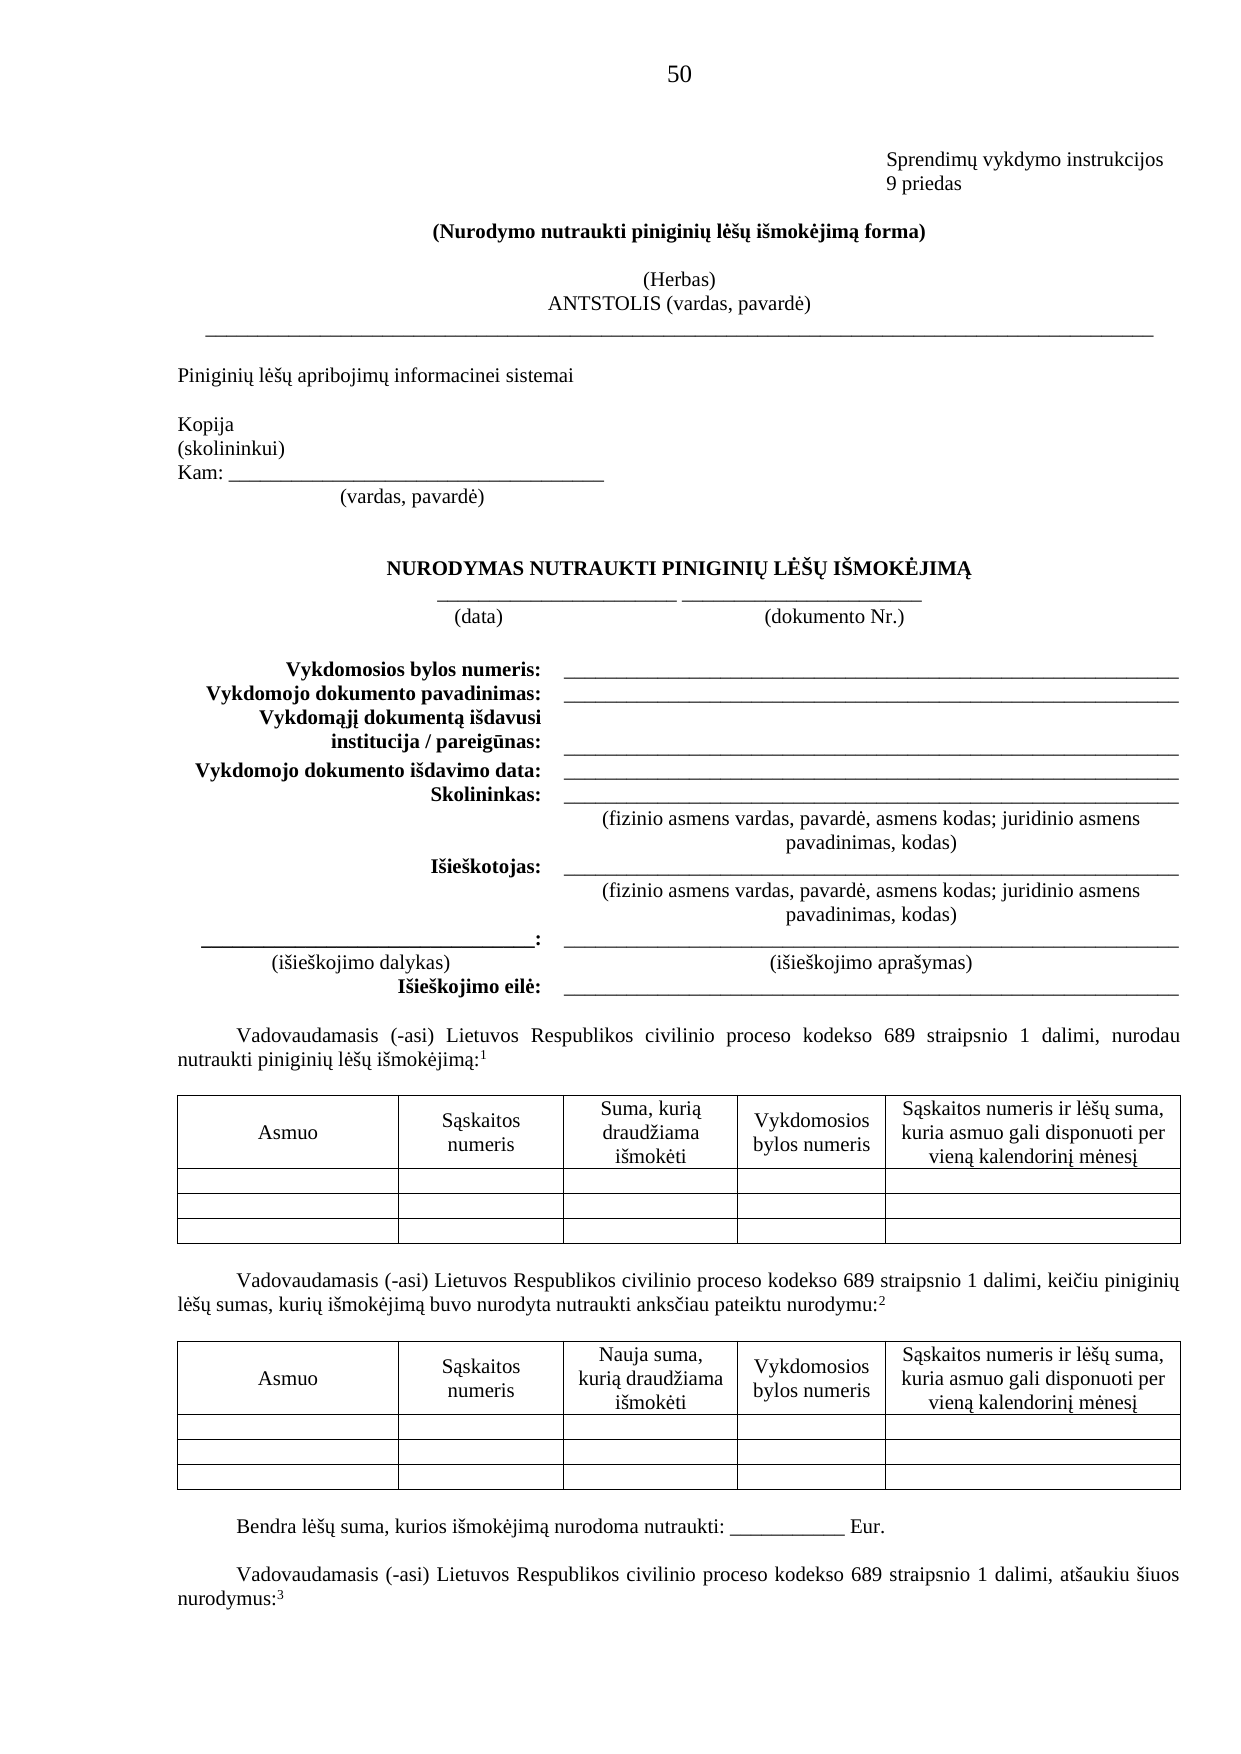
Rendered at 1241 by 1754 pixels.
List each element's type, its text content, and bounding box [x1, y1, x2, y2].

text Kam: ____________________________________ [177, 460, 1181, 484]
table_header Suma, kurią draudžiama išmokėti [564, 1096, 737, 1168]
table_cell ___________________________________________________________ (išieškojimo aprašymas) [553, 926, 1190, 974]
table_header Vykdomosios bylos numeris: [169, 657, 553, 681]
text _______________________ _______________________ [177, 580, 1181, 604]
table_cell [886, 1465, 1180, 1489]
table_cell [738, 1219, 885, 1243]
table_cell [886, 1219, 1180, 1243]
text (skolininkui) [177, 436, 1181, 460]
text NURODYMAS NUTRAUKTI PINIGINIŲ LĖŠŲ IŠMOKĖJIMĄ [177, 556, 1181, 580]
table_cell ___________________________________________________________ (fizinio asmens vardas, pavardė, asmens kodas; juridinio asmens pavadinimas, kodas) [553, 782, 1190, 854]
table_header Asmuo [178, 1342, 398, 1414]
table_cell [564, 1465, 737, 1489]
table_cell ___________________________________________________________ [553, 974, 1190, 998]
table_cell Išieškotojas: [169, 854, 553, 926]
text 9 priedas [177, 171, 1181, 195]
table_cell [399, 1465, 563, 1489]
table_header Vykdomosios bylos numeris [738, 1342, 885, 1414]
table_cell Vykdomojo dokumento pavadinimas: [169, 681, 553, 705]
table_cell [178, 1194, 398, 1218]
table_cell Vykdomąjį dokumentą išdavusi institucija / pareigūnas: [169, 705, 553, 758]
table_cell [178, 1415, 398, 1439]
text (Herbas) [177, 267, 1181, 291]
table_header Sąskaitos numeris ir lėšų suma, kuria asmuo gali disponuoti per vieną kalendorinį mėnesį [886, 1096, 1180, 1168]
text ___________________________________________________________________________________________ [177, 315, 1181, 339]
table_cell [738, 1415, 885, 1439]
table_cell [564, 1219, 737, 1243]
text Vadovaudamasis (-asi) Lietuvos Respublikos civilinio proceso kodekso 689 straipsnio 1 dalimi, keičiu piniginių lėšų sumas, kurių išmokėjimą buvo nurodyta nutraukti anksčiau pateiktu nurodymu:2 [177, 1268, 1181, 1316]
table_cell [886, 1194, 1180, 1218]
table_cell ___________________________________________________________ [553, 705, 1190, 758]
table_cell [738, 1465, 885, 1489]
text Sprendimų vykdymo instrukcijos [177, 147, 1181, 171]
table_header Sąskaitos numeris [399, 1342, 563, 1414]
text Vadovaudamasis (-asi) Lietuvos Respublikos civilinio proceso kodekso 689 straipsnio 1 dalimi, atšaukiu šiuos nurodymus:3 [177, 1562, 1181, 1610]
table_cell [738, 1169, 885, 1193]
table_cell ___________________________________________________________ [553, 681, 1190, 705]
table_cell [738, 1194, 885, 1218]
table_cell [886, 1440, 1180, 1464]
table_cell [178, 1465, 398, 1489]
table_cell [178, 1219, 398, 1243]
text (Nurodymo nutraukti piniginių lėšų išmokėjimą forma) [177, 219, 1181, 243]
table_cell Skolininkas: [169, 782, 553, 854]
table_cell [399, 1219, 563, 1243]
table_cell Vykdomojo dokumento išdavimo data: [169, 758, 553, 782]
table_cell [178, 1440, 398, 1464]
text Bendra lėšų suma, kurios išmokėjimą nurodoma nutraukti: ___________ Eur. [177, 1514, 1181, 1538]
table_header Asmuo [178, 1096, 398, 1168]
text Kopija [177, 412, 1181, 436]
table_cell [564, 1440, 737, 1464]
table_cell Išieškojimo eilė: [169, 974, 553, 998]
table_cell [886, 1169, 1180, 1193]
text Vadovaudamasis (-asi) Lietuvos Respublikos civilinio proceso kodekso 689 straipsnio 1 dalimi, nurodau nutraukti piniginių lėšų išmokėjimą:1 [177, 1022, 1181, 1071]
table_header Sąskaitos numeris [399, 1096, 563, 1168]
table_header ___________________________________________________________ [553, 657, 1190, 681]
table_cell ________________________________: (išieškojimo dalykas) [169, 926, 553, 974]
table_header Nauja suma, kurią draudžiama išmokėti [564, 1342, 737, 1414]
table_cell ___________________________________________________________ [553, 758, 1190, 782]
table_cell [738, 1440, 885, 1464]
text ANTSTOLIS (vardas, pavardė) [177, 291, 1181, 315]
table_cell [399, 1440, 563, 1464]
table_cell [564, 1169, 737, 1193]
table_header Vykdomosios bylos numeris [738, 1096, 885, 1168]
table_cell [886, 1415, 1180, 1439]
table_cell [178, 1169, 398, 1193]
table_cell [399, 1169, 563, 1193]
table_cell [399, 1415, 563, 1439]
text (vardas, pavardė) [340, 484, 1181, 508]
table_cell [399, 1194, 563, 1218]
table_cell ___________________________________________________________ (fizinio asmens vardas, pavardė, asmens kodas; juridinio asmens pavadinimas, kodas) [553, 854, 1190, 926]
table_cell [564, 1194, 737, 1218]
text Piniginių lėšų apribojimų informacinei sistemai [177, 363, 1181, 387]
table_header Sąskaitos numeris ir lėšų suma, kuria asmuo gali disponuoti per vieną kalendorinį mėnesį [886, 1342, 1180, 1414]
text (data) (dokumento Nr.) [177, 604, 1181, 628]
table_cell [564, 1415, 737, 1439]
